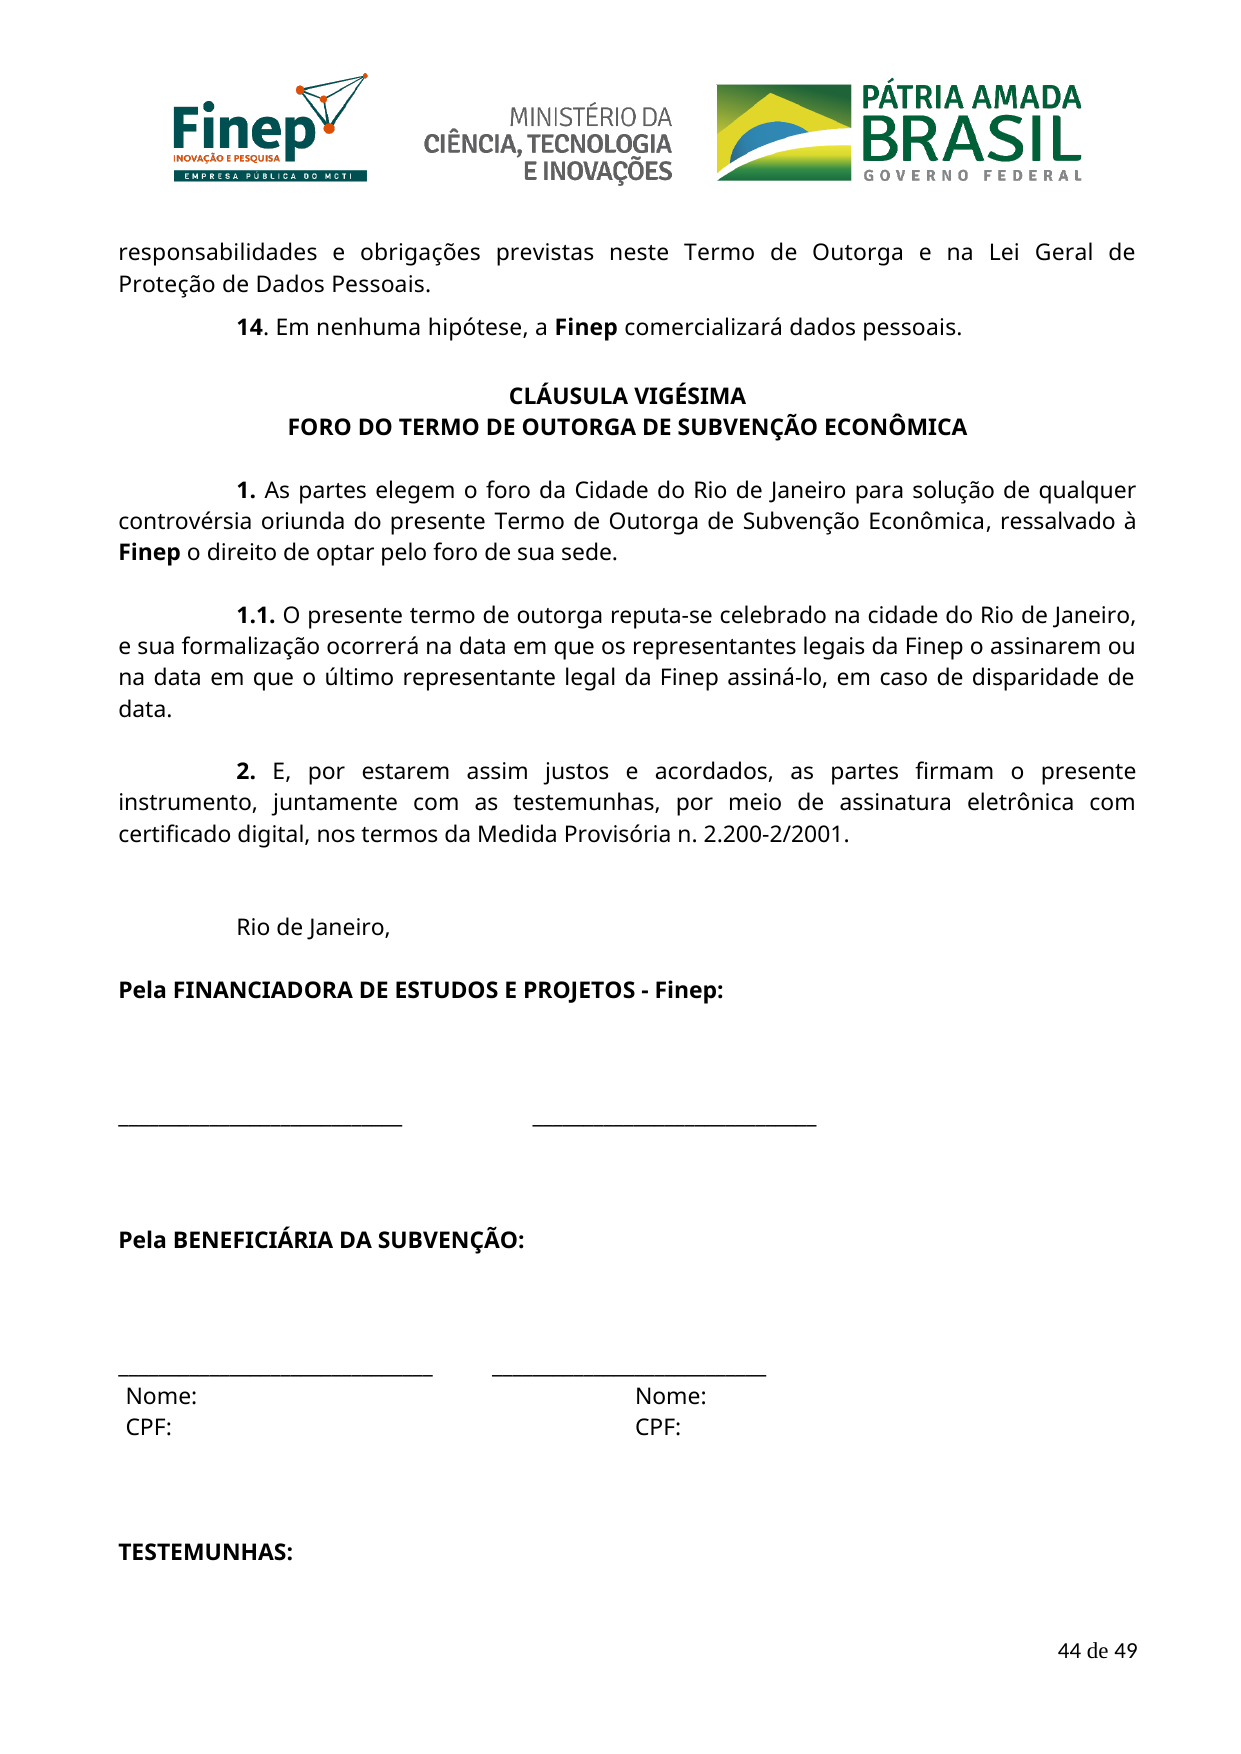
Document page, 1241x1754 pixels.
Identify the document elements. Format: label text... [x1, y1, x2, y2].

text ____________________________ ____________________________ [118, 1099, 1137, 1130]
text _______________________________ ___________________________ [118, 1349, 1137, 1380]
text responsabilidades e obrigações previstas neste Termo de Outorga e na Lei Geral de Proteção de Dados Pessoais. [118, 236, 1137, 299]
text Rio de Janeiro, [118, 911, 1137, 942]
text 14. Em nenhuma hipótese, a Finep comercializará dados pessoais. [118, 311, 1137, 342]
text Pela FINANCIADORA DE ESTUDOS E PROJETOS - Finep: [118, 974, 1137, 1005]
table_cell [569, 1411, 627, 1442]
table_header Nome: [628, 1380, 1078, 1411]
table_header Nome: [118, 1380, 568, 1411]
text TESTEMUNHAS: [118, 1536, 1137, 1567]
text FORO DO TERMO DE OUTORGA DE SUBVENÇÃO ECONÔMICA [118, 411, 1137, 442]
text Pela BENEFICIÁRIA DA SUBVENÇÃO: [118, 1224, 1137, 1255]
table_header [569, 1380, 627, 1411]
table_cell CPF: [118, 1411, 568, 1442]
table_cell CPF: [628, 1411, 1078, 1442]
text 1.1. O presente termo de outorga reputa-se celebrado na cidade do Rio de Janeiro, e sua formalização ocorrerá na data em que os representantes legais da Finep o assinarem ou na data em que o último representante legal da Finep assiná-lo, em caso de disparidade de data. [118, 599, 1137, 724]
text CLÁUSULA VIGÉSIMA [118, 380, 1137, 411]
text 1. As partes elegem o foro da Cidade do Rio de Janeiro para solução de qualquer controvérsia oriunda do presente Termo de Outorga de Subvenção Econômica, ressalvado à Finep o direito de optar pelo foro de sua sede. [118, 474, 1137, 567]
text 2. E, por estarem assim justos e acordados, as partes firmam o presente instrumento, juntamente com as testemunhas, por meio de assinatura eletrônica com certificado digital, nos termos da Medida Provisória n. 2.200-2/2001. [118, 755, 1137, 849]
